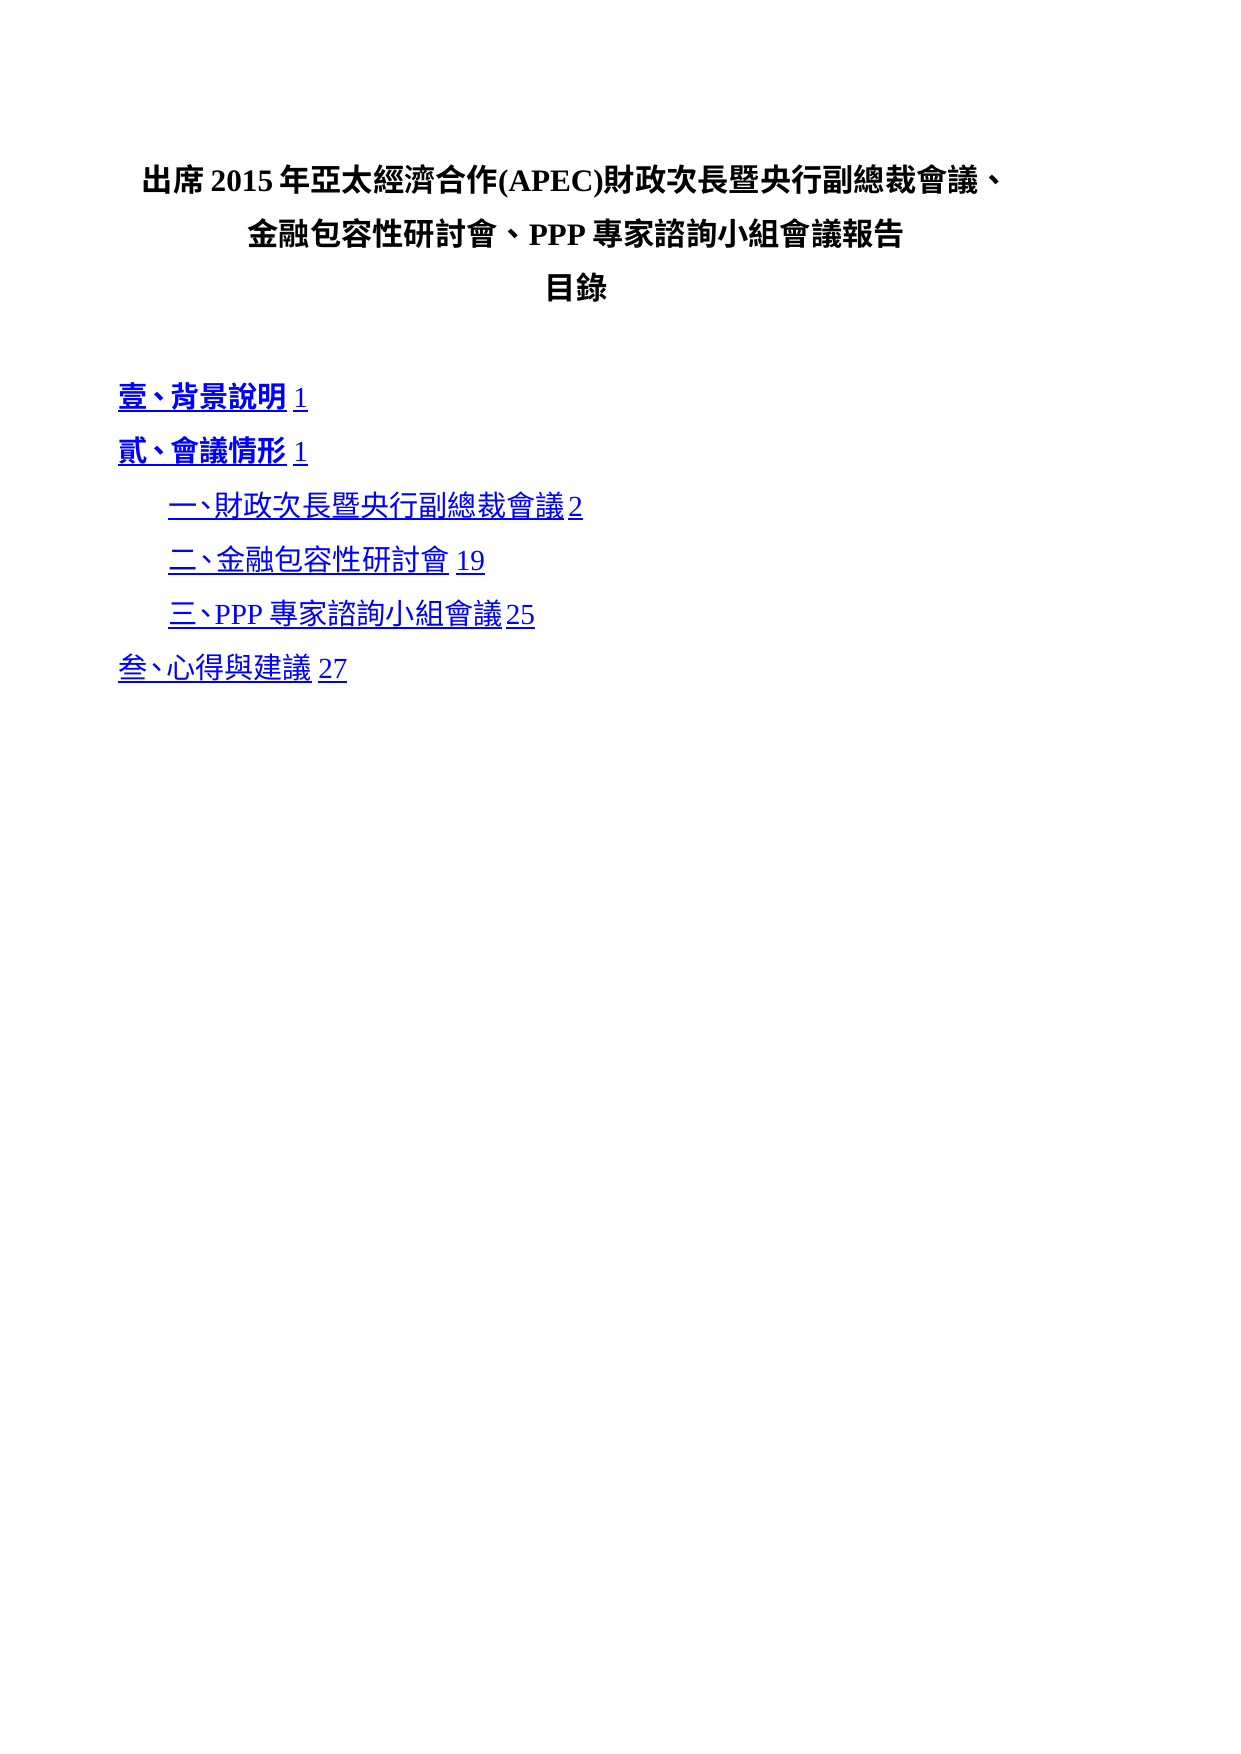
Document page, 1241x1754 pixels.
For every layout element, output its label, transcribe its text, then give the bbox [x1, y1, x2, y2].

text 目錄 [118, 256, 1033, 310]
text 金融包容性研討會、PPP專家諮詢小組會議報告 [118, 202, 1033, 256]
text 出席2015年亞太經濟合作(APEC)財政次長暨央行副總裁會議、 [118, 148, 1033, 202]
text 叁、心得與建議 27 [118, 635, 1033, 689]
text 壹、背景說明 1 [118, 364, 1033, 418]
text 貳、會議情形 1 [118, 418, 1033, 473]
text 二、金融包容性研討會 19 [168, 527, 1033, 581]
text 一、財政次長暨央行副總裁會議 2 [168, 473, 1033, 527]
text 三、PPP專家諮詢小組會議 25 [168, 581, 1033, 635]
